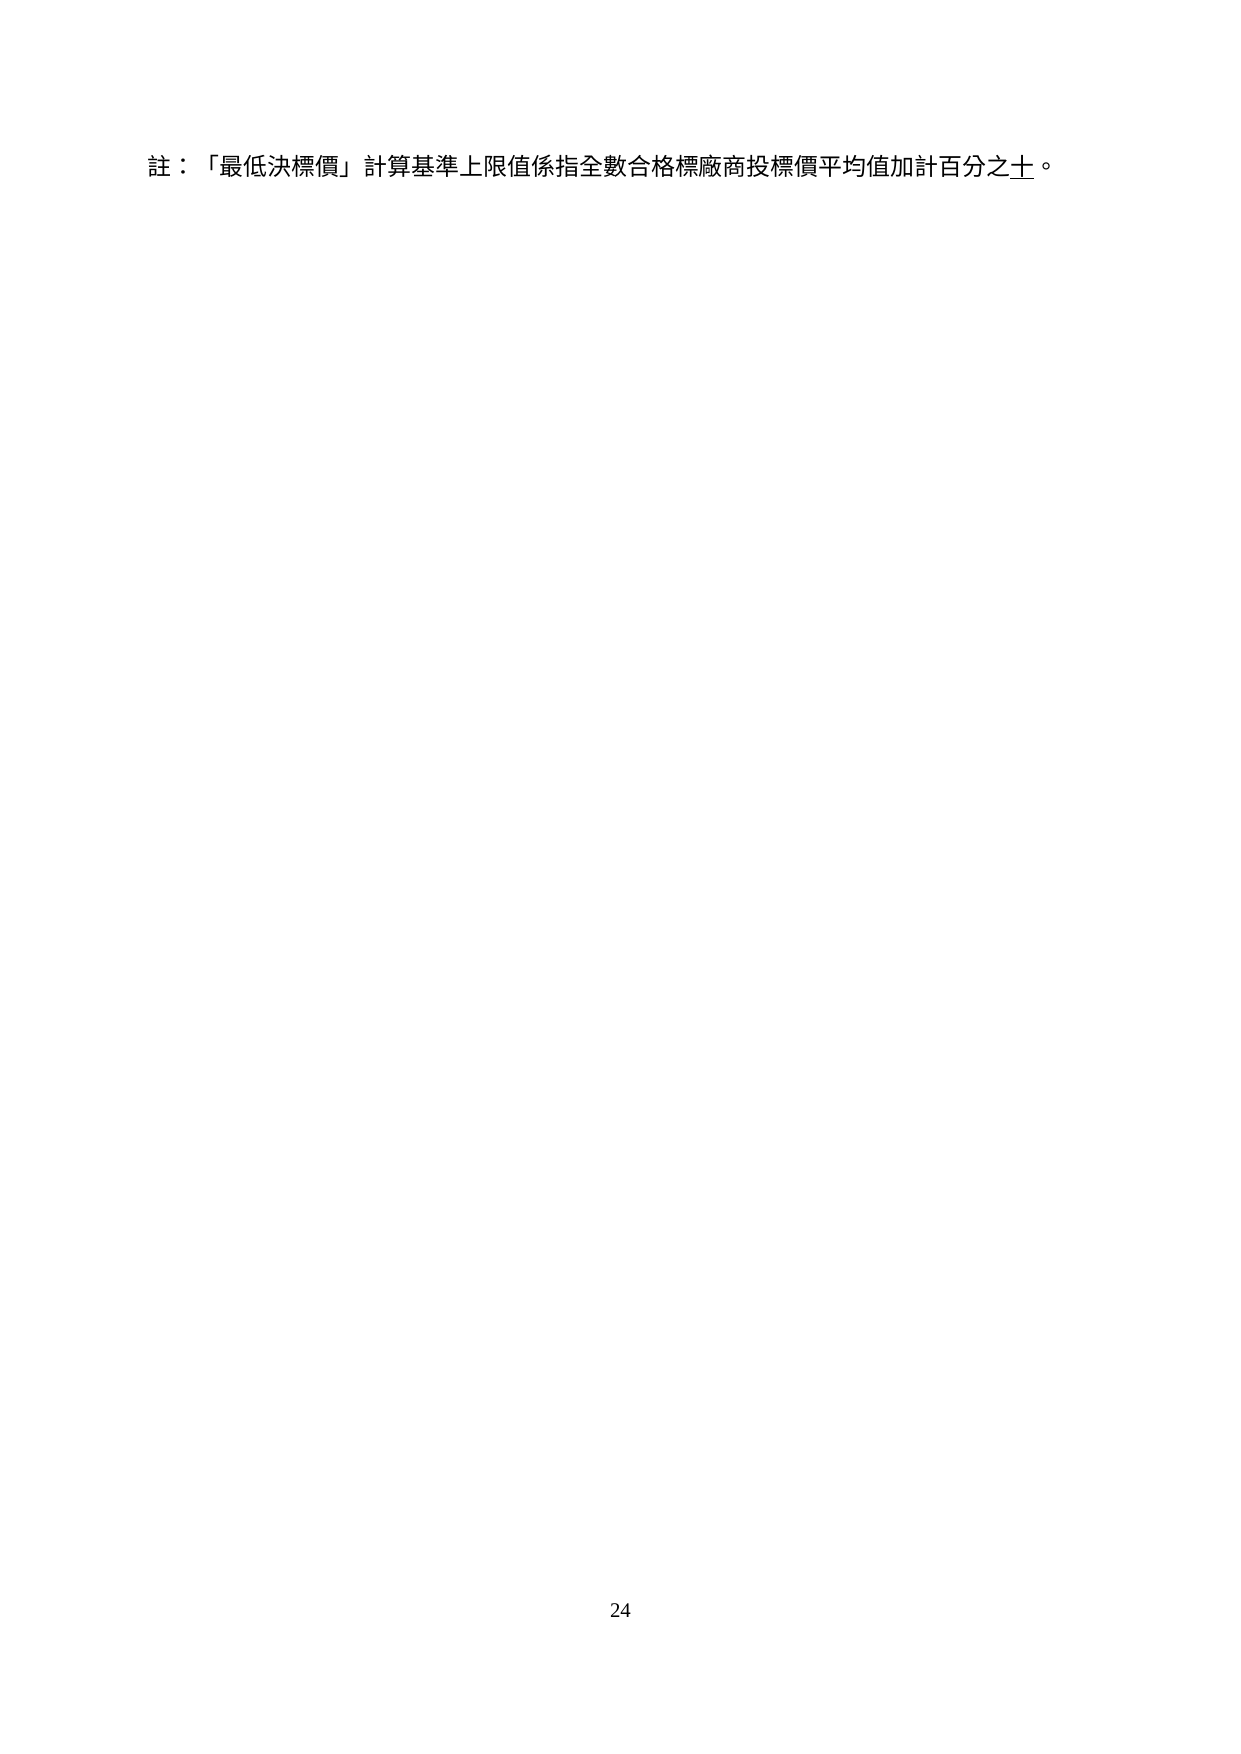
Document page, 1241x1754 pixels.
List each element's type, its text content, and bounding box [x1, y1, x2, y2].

text 註：「最低決標價」計算基準上限值係指全數合格標廠商投標價平均值加計百分之十。 [148, 148, 1097, 182]
